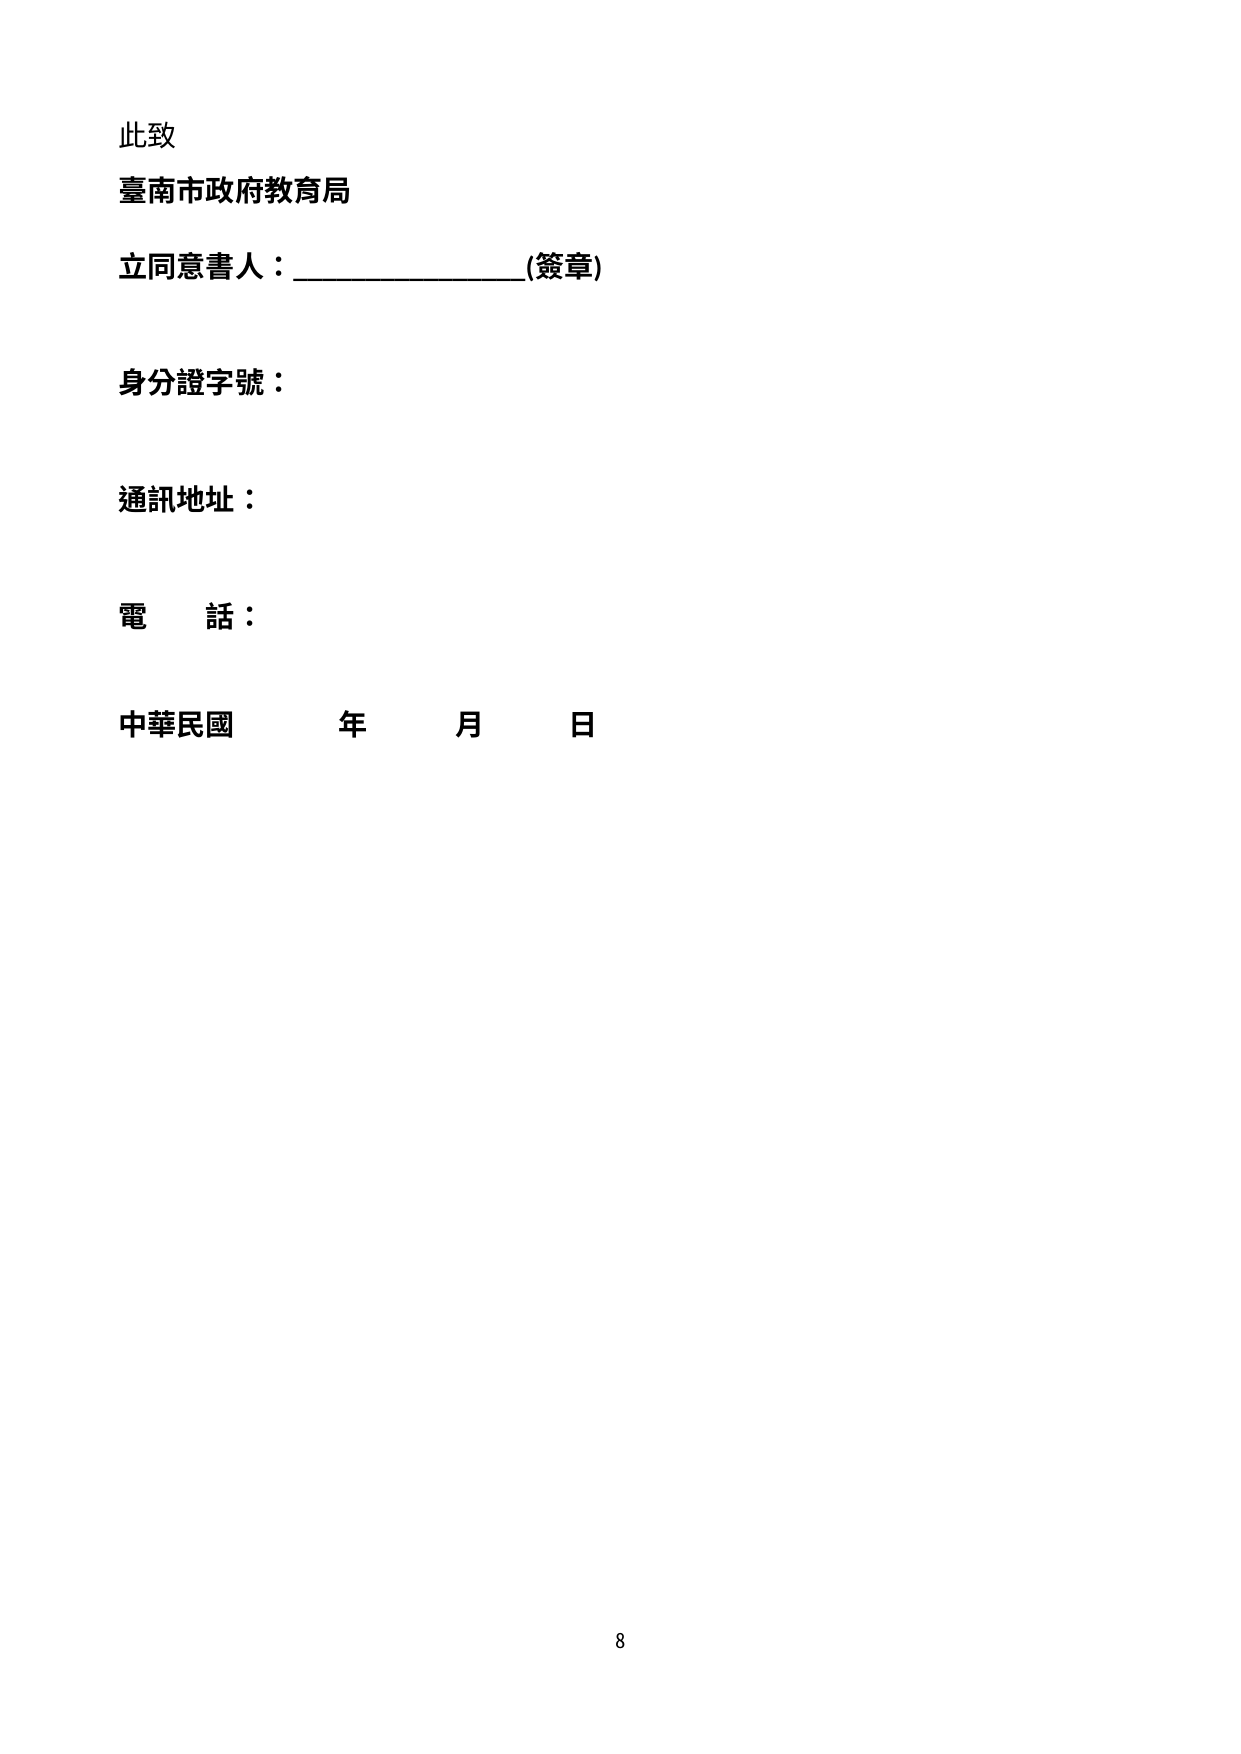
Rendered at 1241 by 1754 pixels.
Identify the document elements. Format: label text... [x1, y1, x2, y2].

text 此致 [118, 112, 1122, 155]
text 身分證字號： [118, 360, 1122, 402]
text 電 話： [118, 594, 1122, 636]
text 中華民國 年 月 日 [118, 697, 1122, 745]
text 臺南市政府教育局 [118, 167, 1122, 209]
text 通訊地址： [118, 477, 1122, 519]
text 立同意書人：________________(簽章) [118, 243, 1122, 286]
